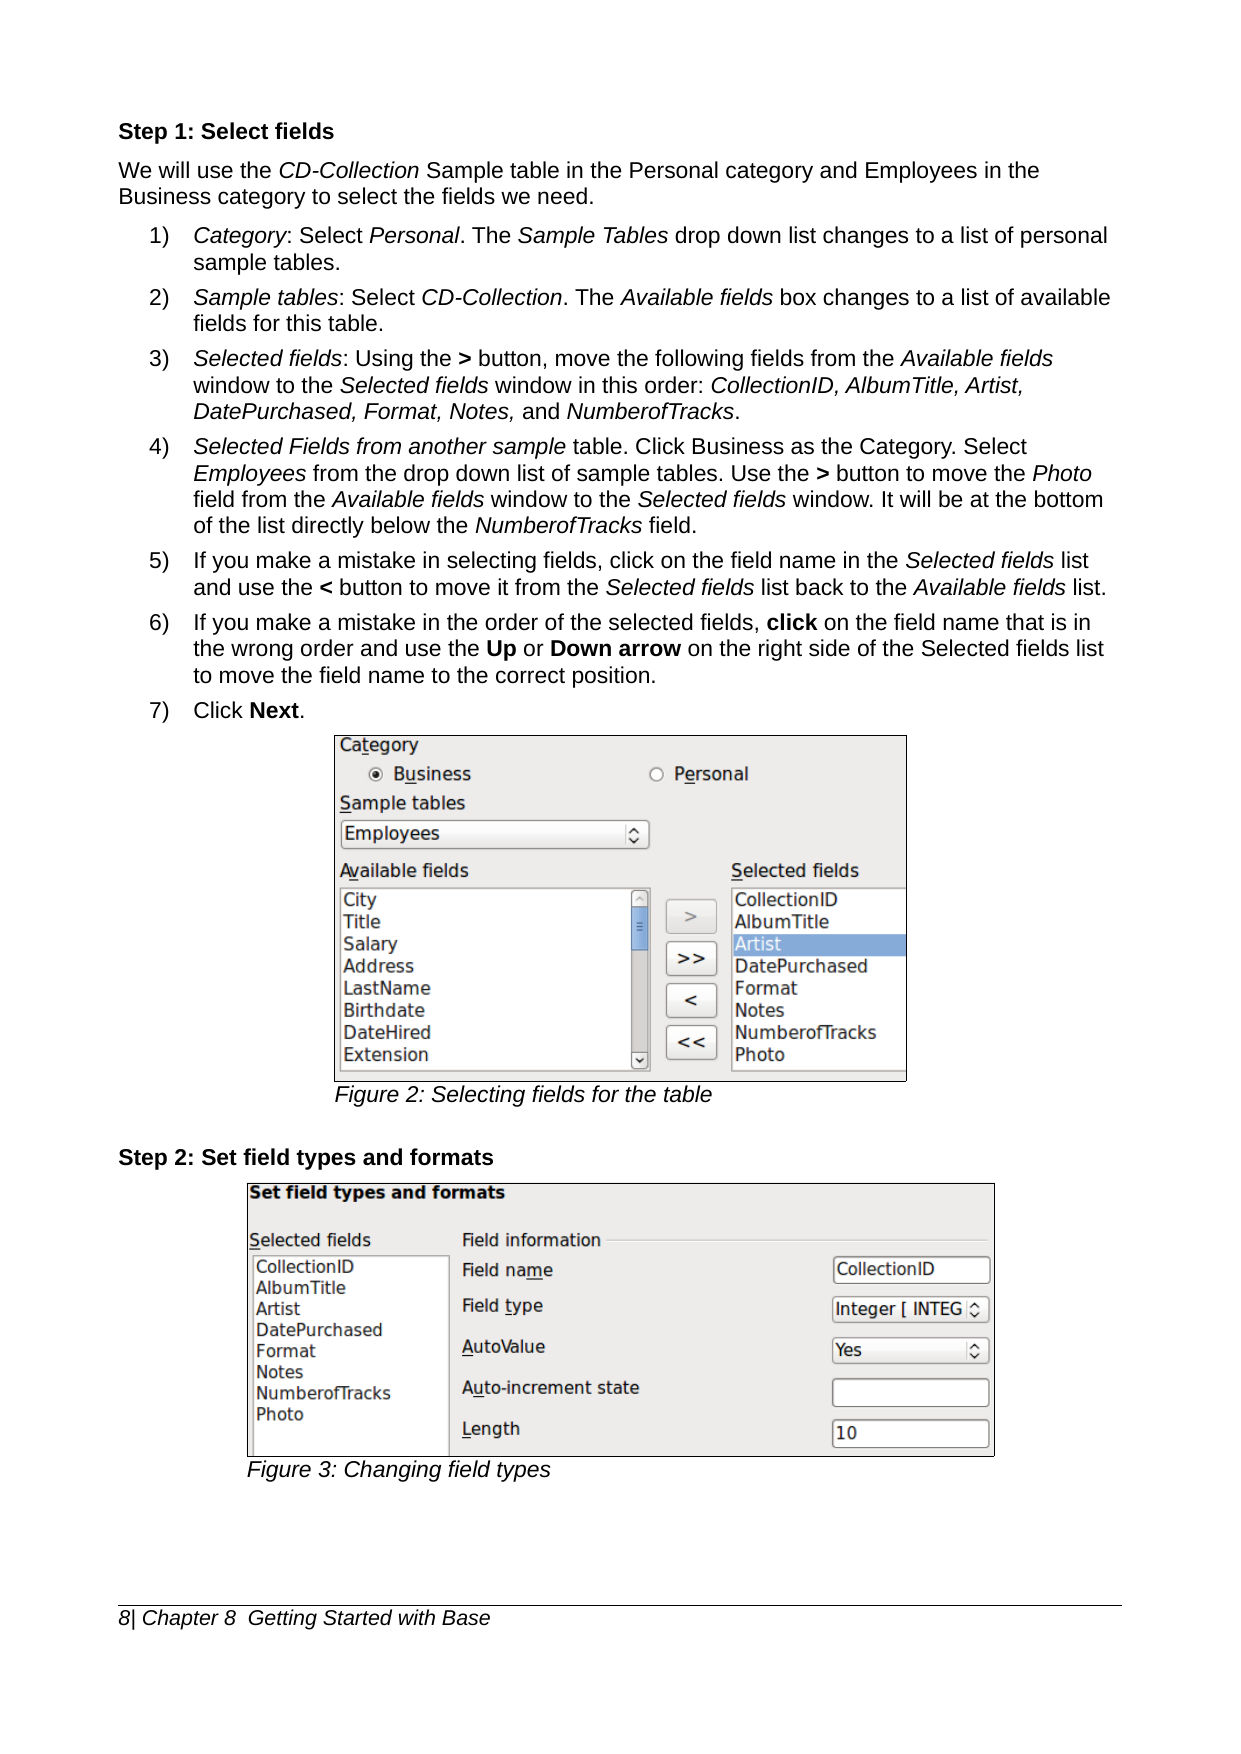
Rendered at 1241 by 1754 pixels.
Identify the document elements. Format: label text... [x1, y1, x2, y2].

text We will use the CD-Collection Sample table in the Personal category and Employees in the Business category to select the fields we need. [118, 157, 1122, 210]
text Step 2: Set field types and formats [118, 1143, 1122, 1170]
list Sample tables: Select CD-Collection. The Available fields box changes to a list of available fields for this table. [169, 284, 1122, 336]
picture [335, 736, 906, 1081]
list If you make a mistake in selecting fields, click on the field name in the Selected fields list and use the < button to move it from the Selected fields list back to the Available fields list. [169, 547, 1122, 600]
picture [248, 1184, 994, 1456]
list Click Next. [169, 697, 1122, 723]
list Selected fields: Using the > button, move the following fields from the Available fields window to the Selected fields window in this order: CollectionID, AlbumTitle, Artist, DatePurchased, Format, Notes, and NumberofTracks. [169, 345, 1122, 424]
list If you make a mistake in the order of the selected fields, click on the field name that is in the wrong order and use the Up or Down arrow on the right side of the Selected fields list to move the field name to the correct position. [169, 609, 1122, 688]
text Figure 3: Changing field types [247, 1457, 994, 1482]
text Step 1: Select fields [118, 118, 1122, 144]
text Figure 2: Selecting fields for the table [334, 1082, 906, 1107]
list Category: Select Personal. The Sample Tables drop down list changes to a list of personal sample tables. [169, 222, 1122, 275]
list Selected Fields from another sample table. Click Business as the Category. Select Employees from the drop down list of sample tables. Use the > button to move the Photo field from the Available fields window to the Selected fields window. It will be at the bottom of the list directly below the NumberofTracks field. [169, 433, 1122, 539]
